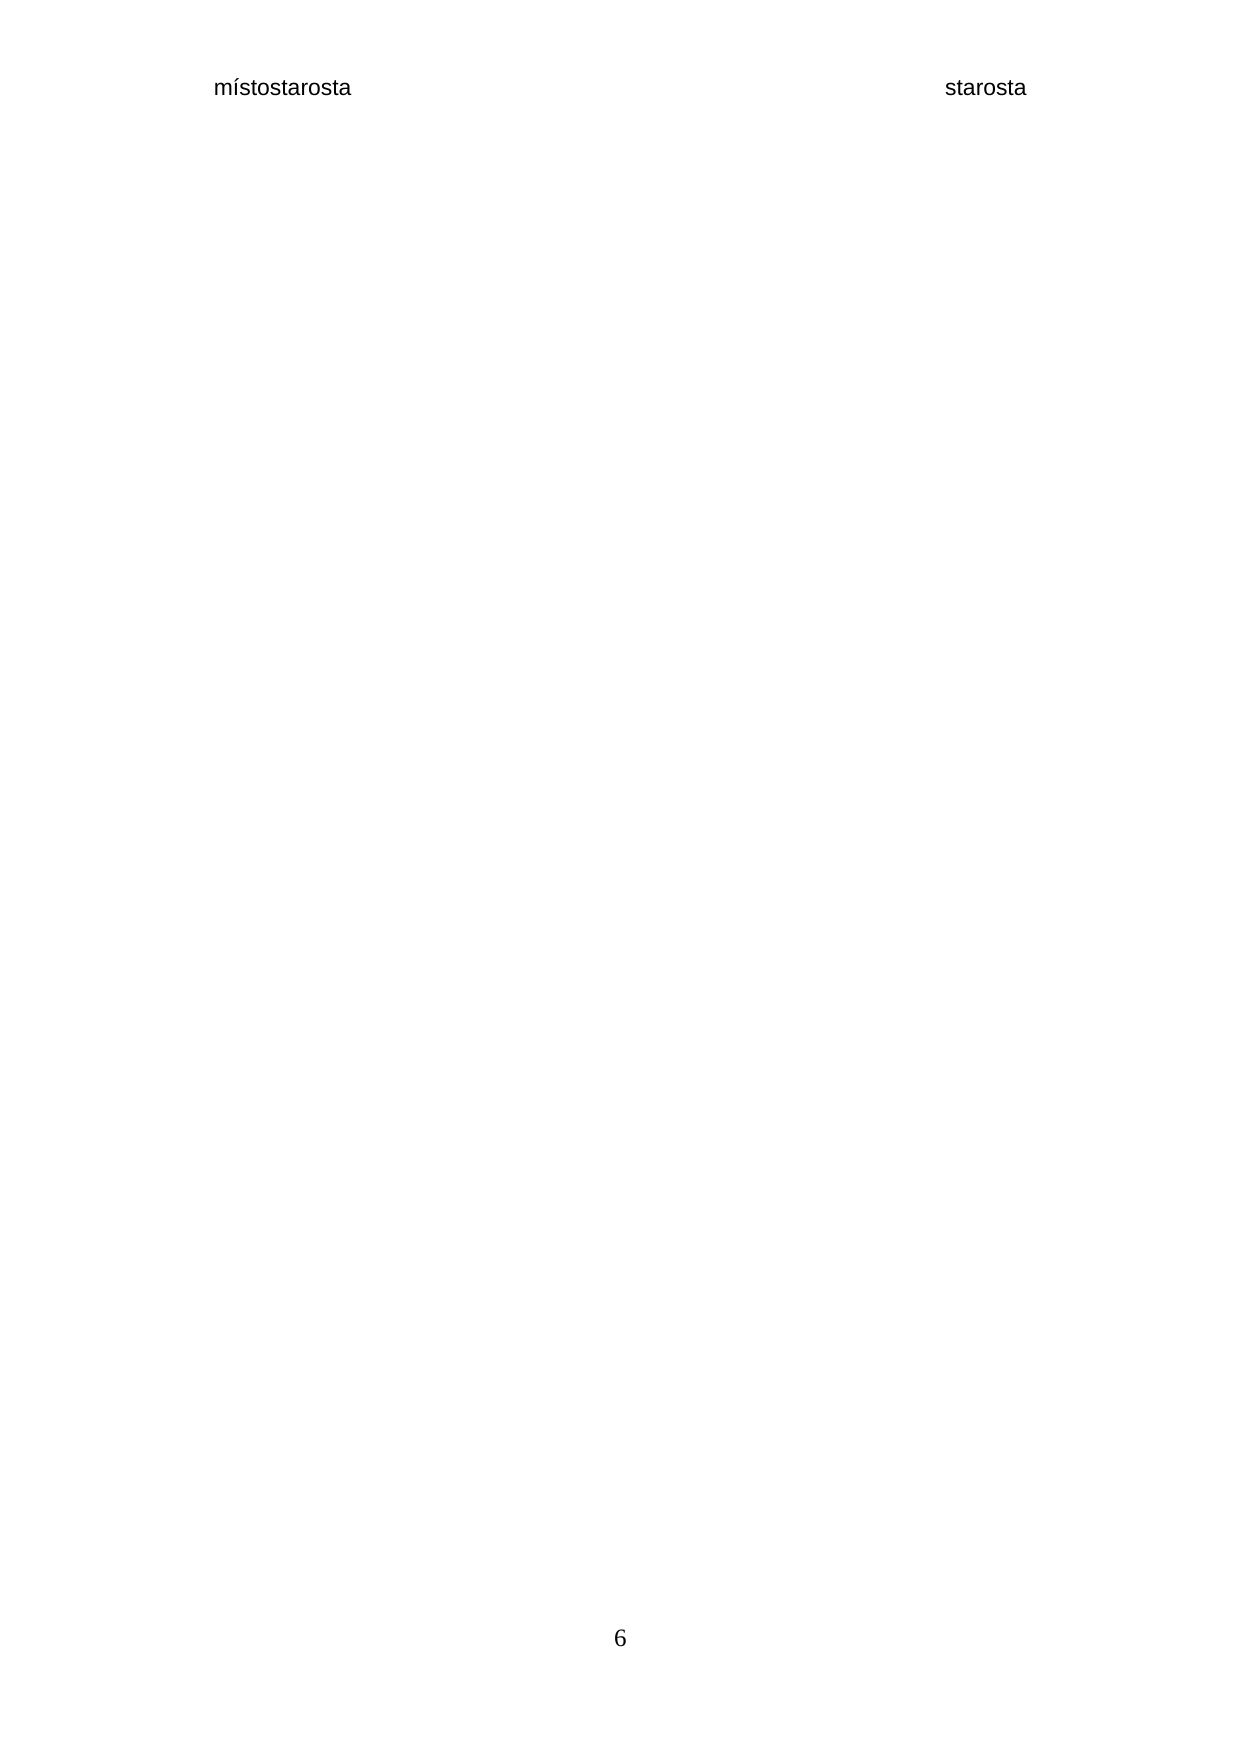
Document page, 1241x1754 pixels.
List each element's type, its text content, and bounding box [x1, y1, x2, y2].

text místostarosta starosta [148, 74, 1093, 100]
